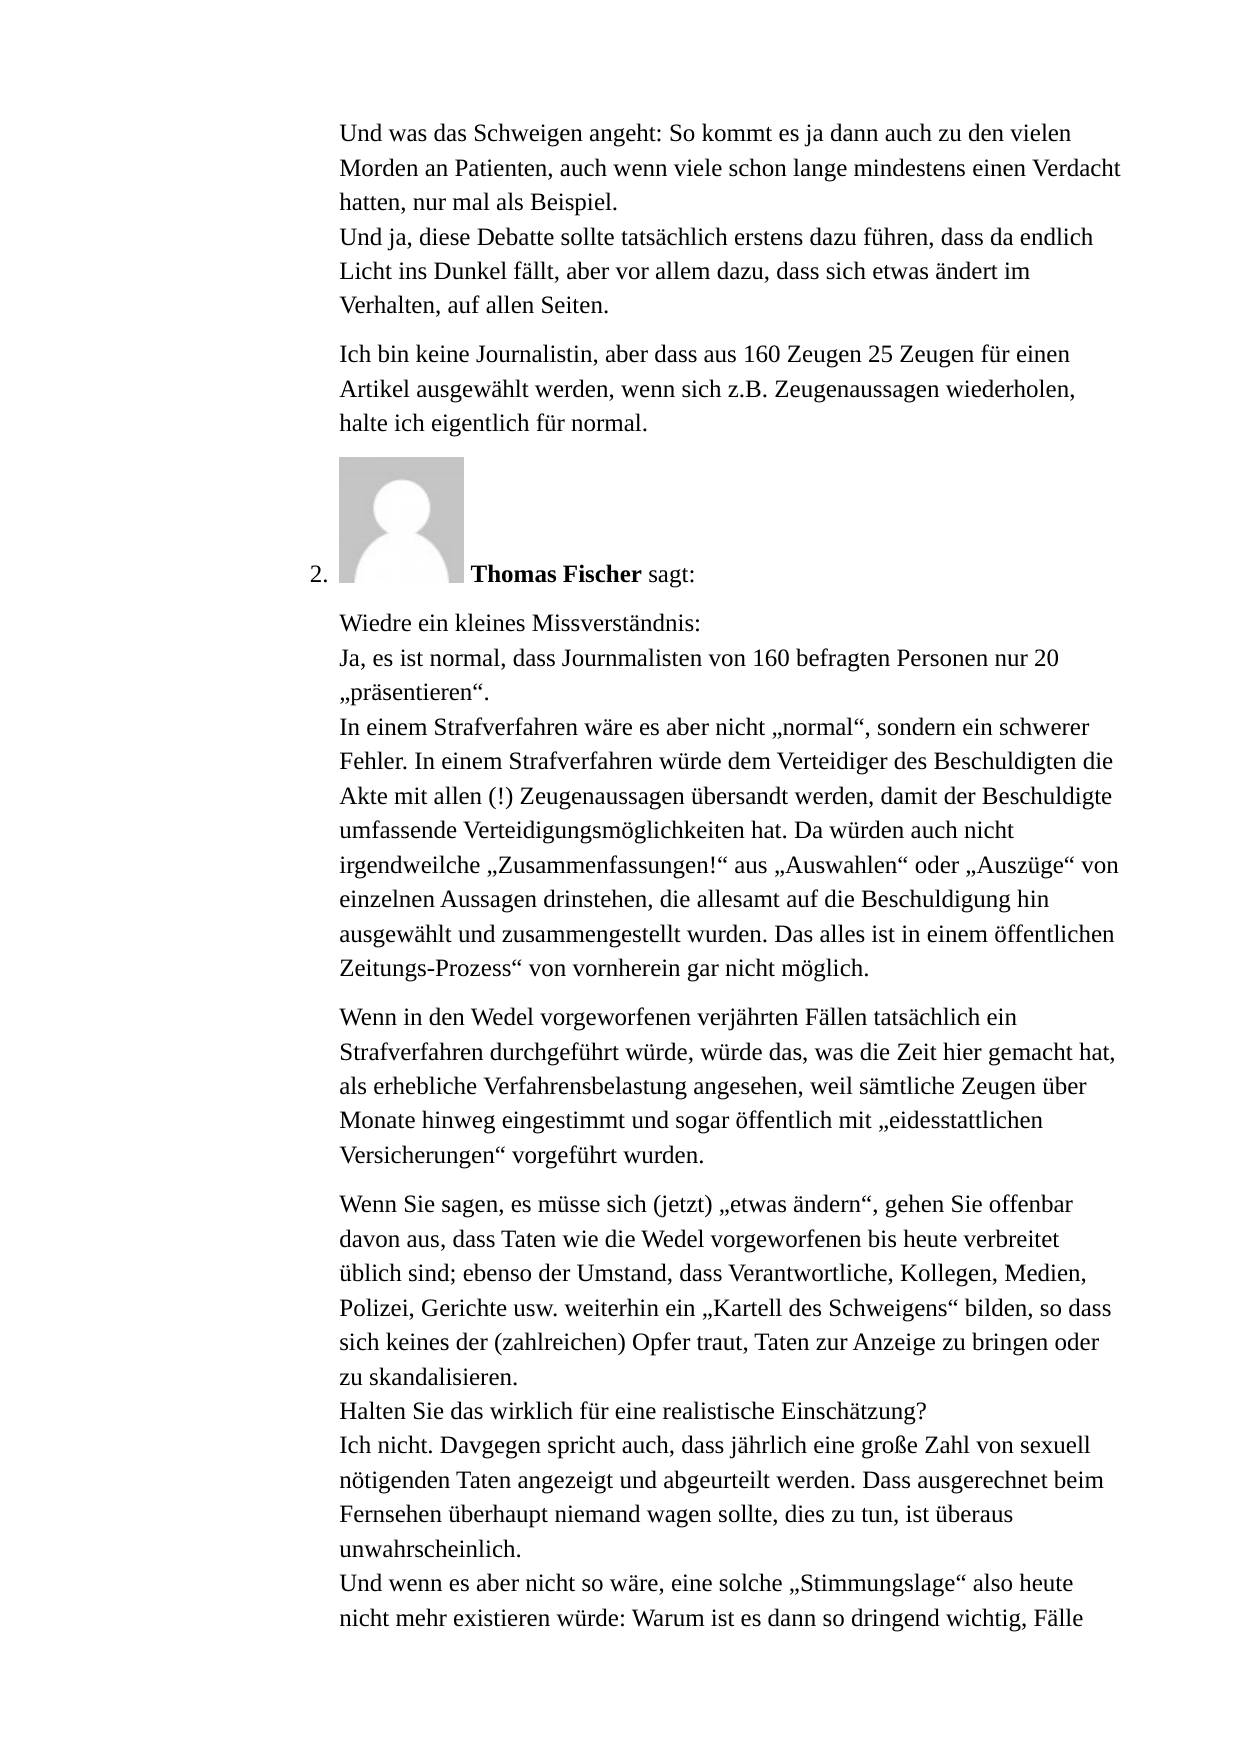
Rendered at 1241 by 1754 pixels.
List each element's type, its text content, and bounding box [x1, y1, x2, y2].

list Wenn in den Wedel vorgeworfenen verjährten Fällen tatsächlich ein Strafverfahren durchgeführt würde, würde das, was die Zeit hier gemacht hat, als erhebliche Verfahrensbelastung angesehen, weil sämtliche Zeugen über Monate hinweg eingestimmt und sogar öffentlich mit „eidesstattlichen Versicherungen“ vorgeführt wurden. [309, 1002, 1122, 1169]
list Und was das Schweigen angeht: So kommt es ja dann auch zu den vielen Morden an Patienten, auch wenn viele schon lange mindestens einen Verdacht hatten, nur mal als Beispiel. Und ja, diese Debatte sollte tatsächlich erstens dazu führen, dass da endlich Licht ins Dunkel fällt, aber vor allem dazu, dass sich etwas ändert im Verhalten, auf allen Seiten. [309, 118, 1122, 319]
list Ich bin keine Journalistin, aber dass aus 160 Zeugen 25 Zeugen für einen Artikel ausgewählt werden, wenn sich z.B. Zeugenaussagen wiederholen, halte ich eigentlich für normal. [309, 339, 1122, 437]
list Thomas Fischer sagt: [309, 458, 1122, 588]
picture [339, 457, 464, 583]
list Wenn Sie sagen, es müsse sich (jetzt) „etwas ändern“, gehen Sie offenbar davon aus, dass Taten wie die Wedel vorgeworfenen bis heute verbreitet üblich sind; ebenso der Umstand, dass Verantwortliche, Kollegen, Medien, Polizei, Gerichte usw. weiterhin ein „Kartell des Schweigens“ bilden, so dass sich keines der (zahlreichen) Opfer traut, Taten zur Anzeige zu bringen oder zu skandalisieren. Halten Sie das wirklich für eine realistische Einschätzung? Ich nicht. Davgegen spricht auch, dass jährlich eine große Zahl von sexuell nötigenden Taten angezeigt und abgeurteilt werden. Dass ausgerechnet beim Fernsehen überhaupt niemand wagen sollte, dies zu tun, ist überaus unwahrscheinlich. Und wenn es aber nicht so wäre, eine solche „Stimmungslage“ also heute nicht mehr existieren würde: Warum ist es dann so dringend wichtig, Fälle [309, 1189, 1122, 1632]
list Wiedre ein kleines Missverständnis: Ja, es ist normal, dass Journmalisten von 160 befragten Personen nur 20 „präsentieren“. In einem Strafverfahren wäre es aber nicht „normal“, sondern ein schwerer Fehler. In einem Strafverfahren würde dem Verteidiger des Beschuldigten die Akte mit allen (!) Zeugenaussagen übersandt werden, damit der Beschuldigte umfassende Verteidigungsmöglichkeiten hat. Da würden auch nicht irgendweilche „Zusammenfassungen!“ aus „Auswahlen“ oder „Auszüge“ von einzelnen Aussagen drinstehen, die allesamt auf die Beschuldigung hin ausgewählt und zusammengestellt wurden. Das alles ist in einem öffentlichen Zeitungs-Prozess“ von vornherein gar nicht möglich. [309, 608, 1122, 982]
